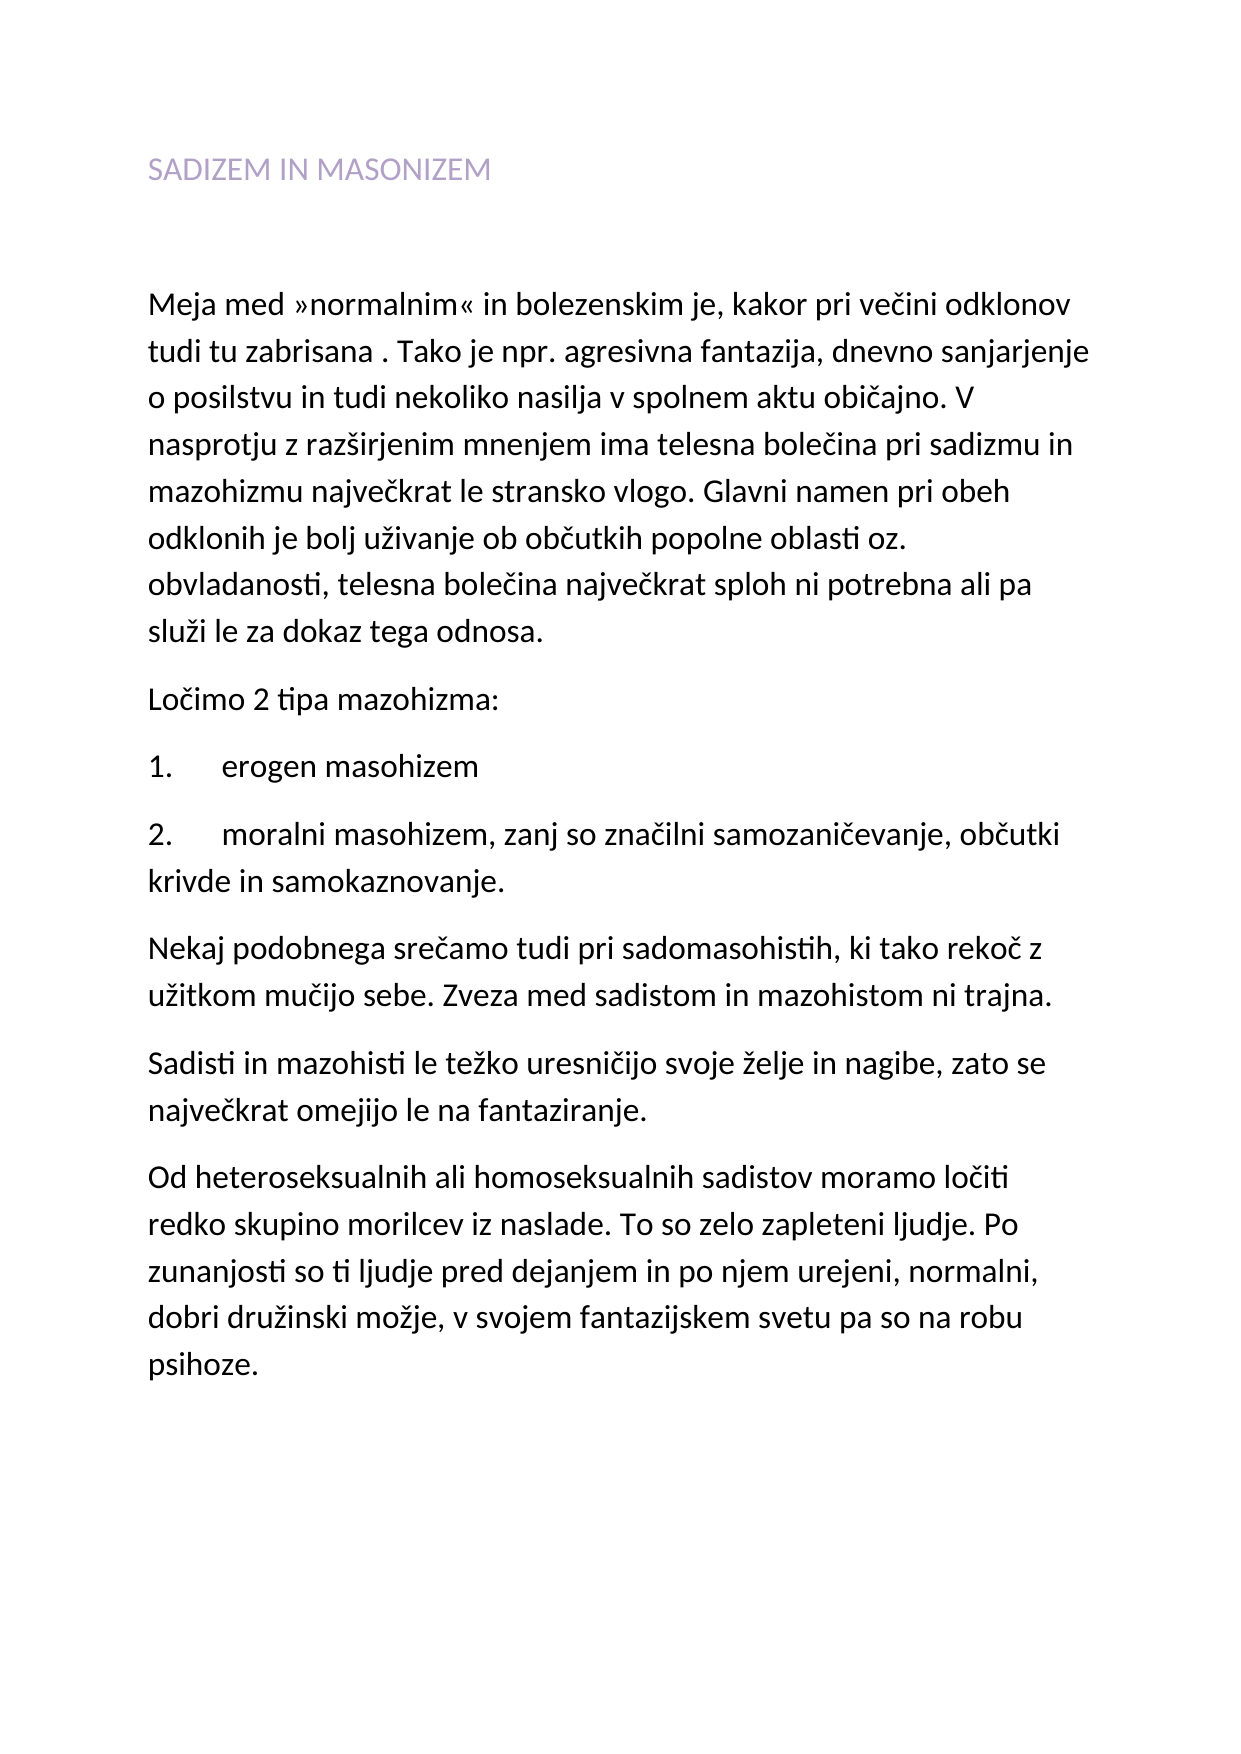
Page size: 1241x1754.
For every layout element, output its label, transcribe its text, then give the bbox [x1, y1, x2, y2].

text Meja med »normalnim« in bolezenskim je, kakor pri večini odklonov tudi tu zabrisana . Tako je npr. agresivna fantazija, dnevno sanjarjenje o posilstvu in tudi nekoliko nasilja v spolnem aktu običajno. V nasprotju z razširjenim mnenjem ima telesna bolečina pri sadizmu in mazohizmu največkrat le stransko vlogo. Glavni namen pri obeh odklonih je bolj uživanje ob občutkih popolne oblasti oz. obvladanosti, telesna bolečina največkrat sploh ni potrebna ali pa služi le za dokaz tega odnosa. [148, 283, 1093, 651]
subtitle SADIZEM IN MASONIZEM [148, 148, 1093, 188]
text Od heteroseksualnih ali homoseksualnih sadistov moramo ločiti redko skupino morilcev iz naslade. To so zelo zapleteni ljudje. Po zunanjosti so ti ljudje pred dejanjem in po njem urejeni, normalni, dobri družinski možje, v svojem fantazijskem svetu pa so na robu psihoze. [148, 1156, 1093, 1384]
text 2. moralni masohizem, zanj so značilni samozaničevanje, občutki krivde in samokaznovanje. [148, 813, 1093, 901]
text 1. erogen masohizem [148, 745, 1093, 786]
text Nekaj podobnega srečamo tudi pri sadomasohistih, ki tako rekoč z užitkom mučijo sebe. Zveza med sadistom in mazohistom ni trajna. [148, 927, 1093, 1015]
text Sadisti in mazohisti le težko uresničijo svoje želje in nagibe, zato se največkrat omejijo le na fantaziranje. [148, 1042, 1093, 1129]
text Ločimo 2 tipa mazohizma: [148, 678, 1093, 718]
